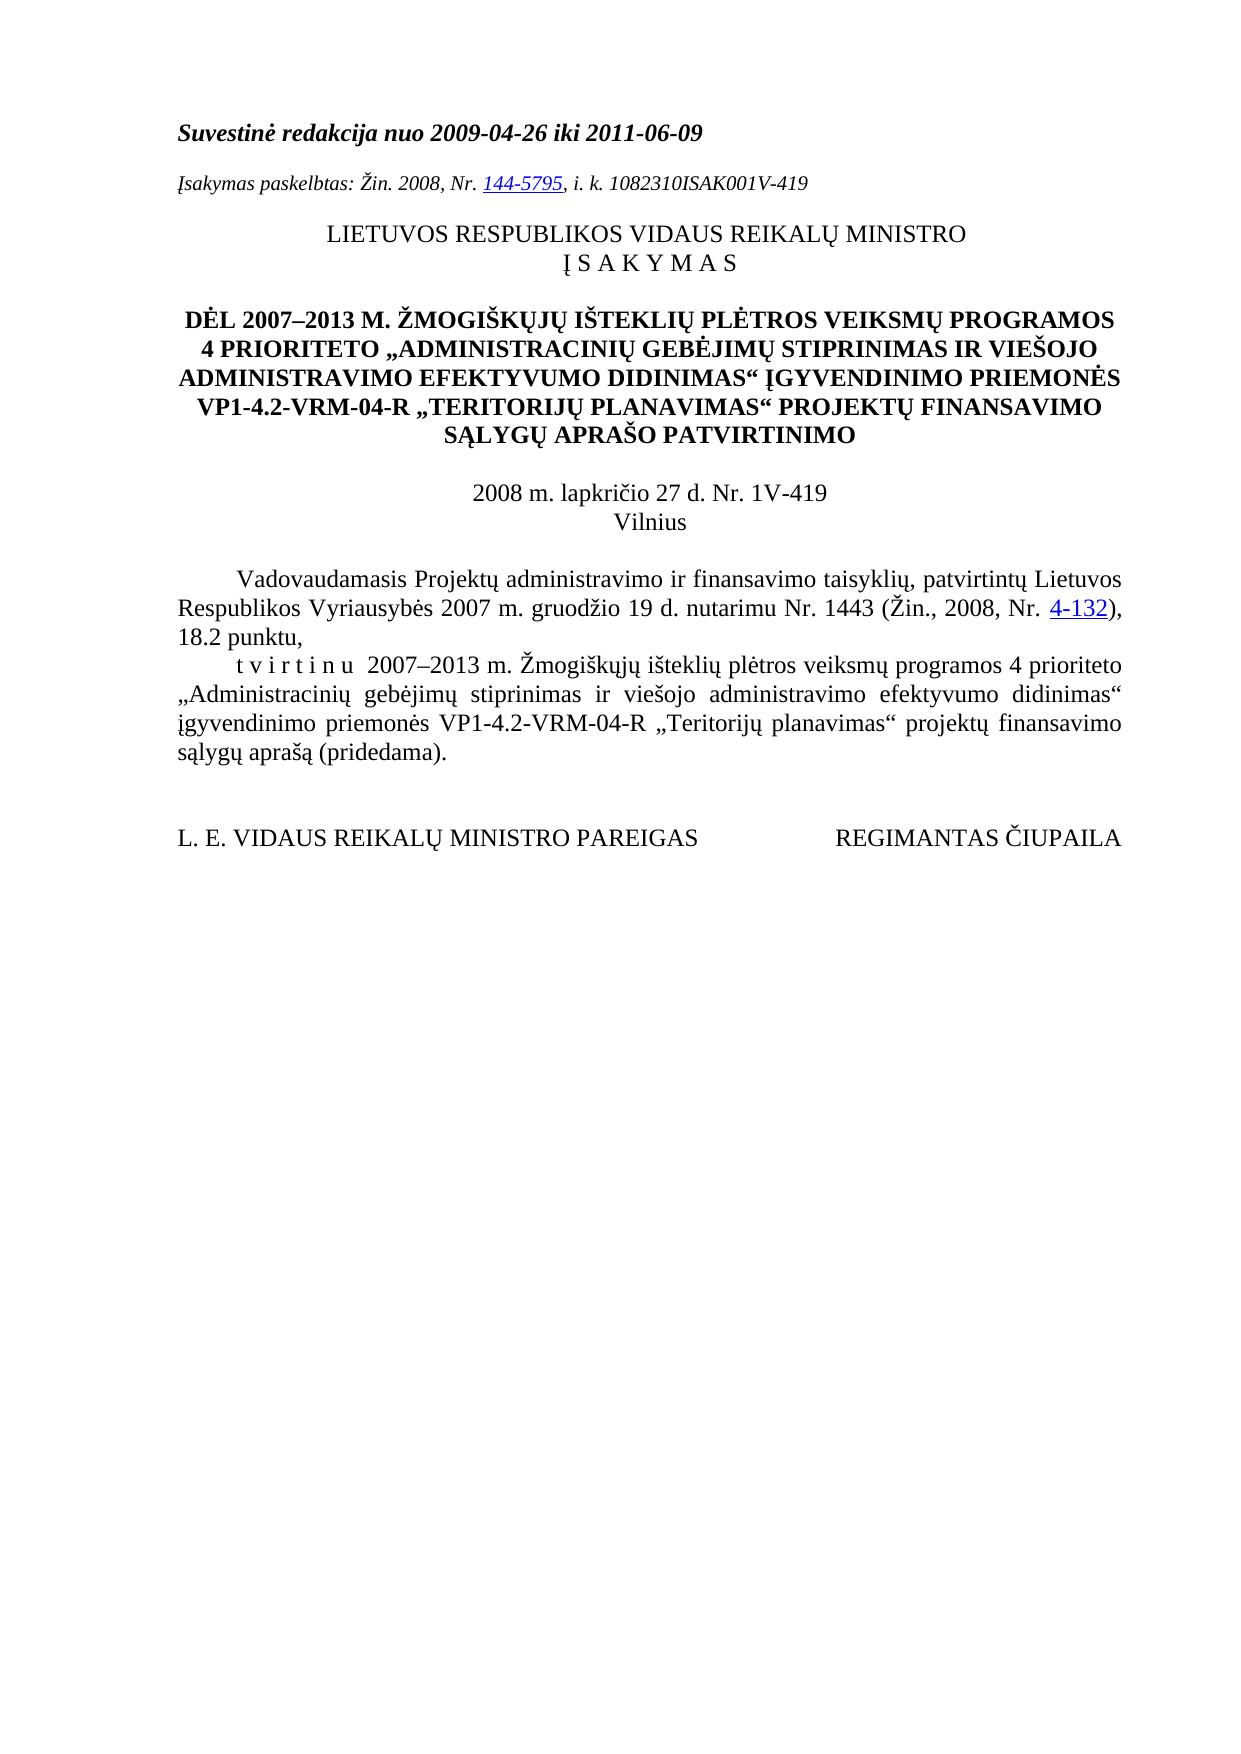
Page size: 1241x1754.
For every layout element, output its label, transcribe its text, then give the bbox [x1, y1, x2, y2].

text LIETUVOS RESPUBLIKOS VIDAUS REIKALŲ MINISTRO [177, 219, 1122, 248]
text ĮSAKYMAS [177, 248, 1122, 277]
text Vadovaudamasis Projektų administravimo ir finansavimo taisyklių, patvirtintų Lietuvos Respublikos Vyriausybės 2007 m. gruodžio 19 d. nutarimu Nr. 1443 (Žin., 2008, Nr. 4-132), 18.2 punktu, [177, 564, 1122, 650]
text Įsakymas paskelbtas: Žin. 2008, Nr. 144-5795, i. k. 1082310ISAK001V-419 [177, 171, 1122, 195]
text tvirtinu 2007–2013 m. Žmogiškųjų išteklių plėtros veiksmų programos 4 prioriteto „Administracinių gebėjimų stiprinimas ir viešojo administravimo efektyvumo didinimas“ įgyvendinimo priemonės VP1-4.2-VRM-04-R „Teritorijų planavimas“ projektų finansavimo sąlygų aprašą (pridedama). [177, 650, 1122, 765]
text Vilnius [177, 507, 1122, 535]
text L. E. VIDAUS REIKALŲ MINISTRO PAREIGAS REGIMANTAS ČIUPAILA [177, 823, 1122, 852]
text 2008 m. lapkričio 27 d. Nr. 1V-419 [177, 478, 1122, 507]
text Suvestinė redakcija nuo 2009-04-26 iki 2011-06-09 [177, 118, 1122, 147]
text DĖL 2007–2013 M. ŽMOGIŠKŲJŲ IŠTEKLIŲ PLĖTROS VEIKSMŲ PROGRAMOS 4 PRIORITETO „ADMINISTRACINIŲ GEBĖJIMŲ STIPRINIMAS IR VIEŠOJO ADMINISTRAVIMO EFEKTYVUMO DIDINIMAS“ ĮGYVENDINIMO PRIEMONĖS VP1-4.2-VRM-04-R „TERITORIJŲ PLANAVIMAS“ PROJEKTŲ FINANSAVIMO SĄLYGŲ APRAŠO PATVIRTINIMO [177, 305, 1122, 449]
